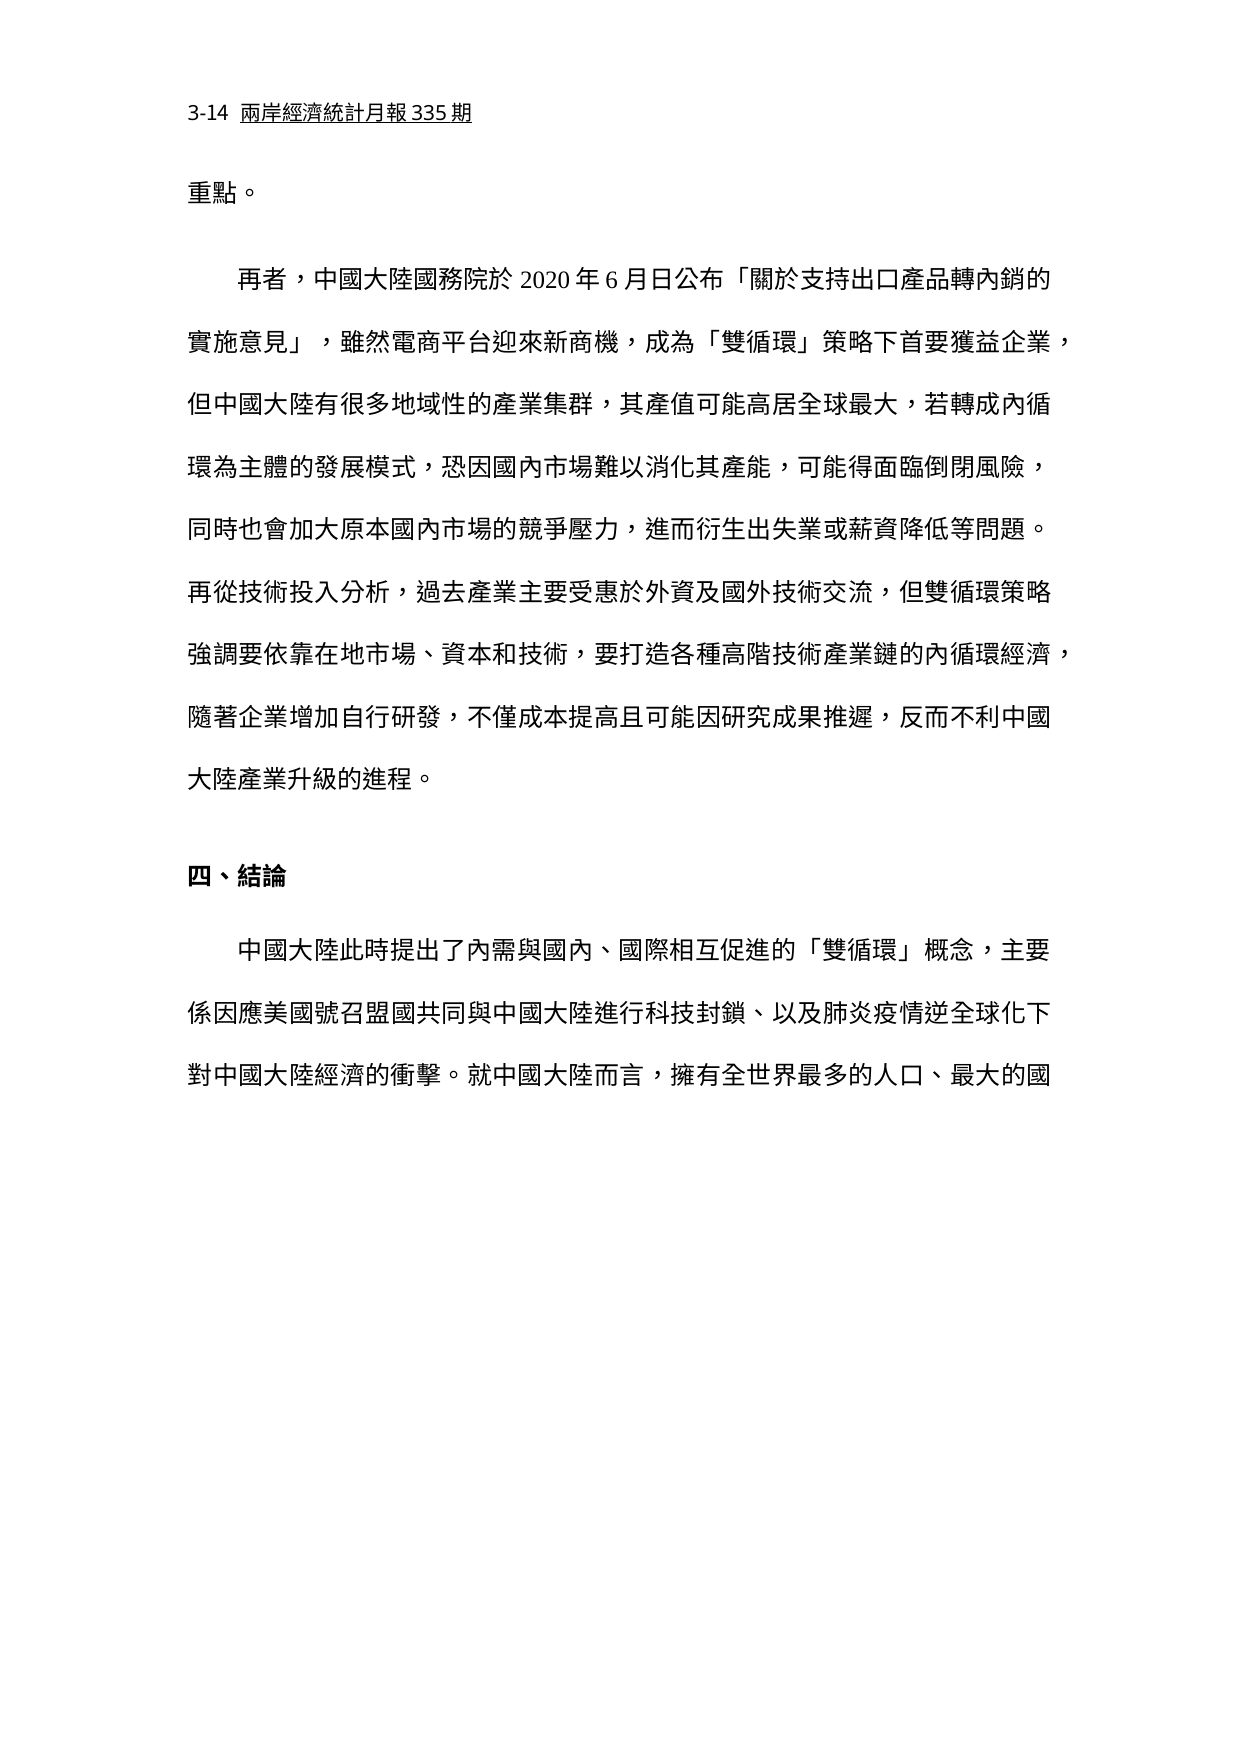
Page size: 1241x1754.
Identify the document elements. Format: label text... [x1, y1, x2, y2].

text 中國大陸此時提出了內需與國內、國際相互促進的「雙循環」概念，主要係因應美國號召盟國共同與中國大陸進行科技封鎖、以及肺炎疫情逆全球化下對中國大陸經濟的衝擊。就中國大陸而言，擁有全世界最多的人口、最大的國 [187, 907, 1053, 1095]
text 四、結論 [187, 857, 1053, 893]
text 重點。 [187, 150, 1053, 212]
text 再者，中國大陸國務院於2020年6 月日公布「關於支持出口產品轉內銷的實施意見」，雖然電商平台迎來新商機，成為「雙循環」策略下首要獲益企業，但中國大陸有很多地域性的產業集群，其產值可能高居全球最大，若轉成內循環為主體的發展模式，恐因國內市場難以消化其產能，可能得面臨倒閉風險，同時也會加大原本國內市場的競爭壓力，進而衍生出失業或薪資降低等問題。再從技術投入分析，過去產業主要受惠於外資及國外技術交流，但雙循環策略強調要依靠在地市場、資本和技術，要打造各種高階技術產業鏈的內循環經濟，隨著企業增加自行研發，不僅成本提高且可能因研究成果推遲，反而不利中國大陸產業升級的進程。 [187, 236, 1053, 799]
